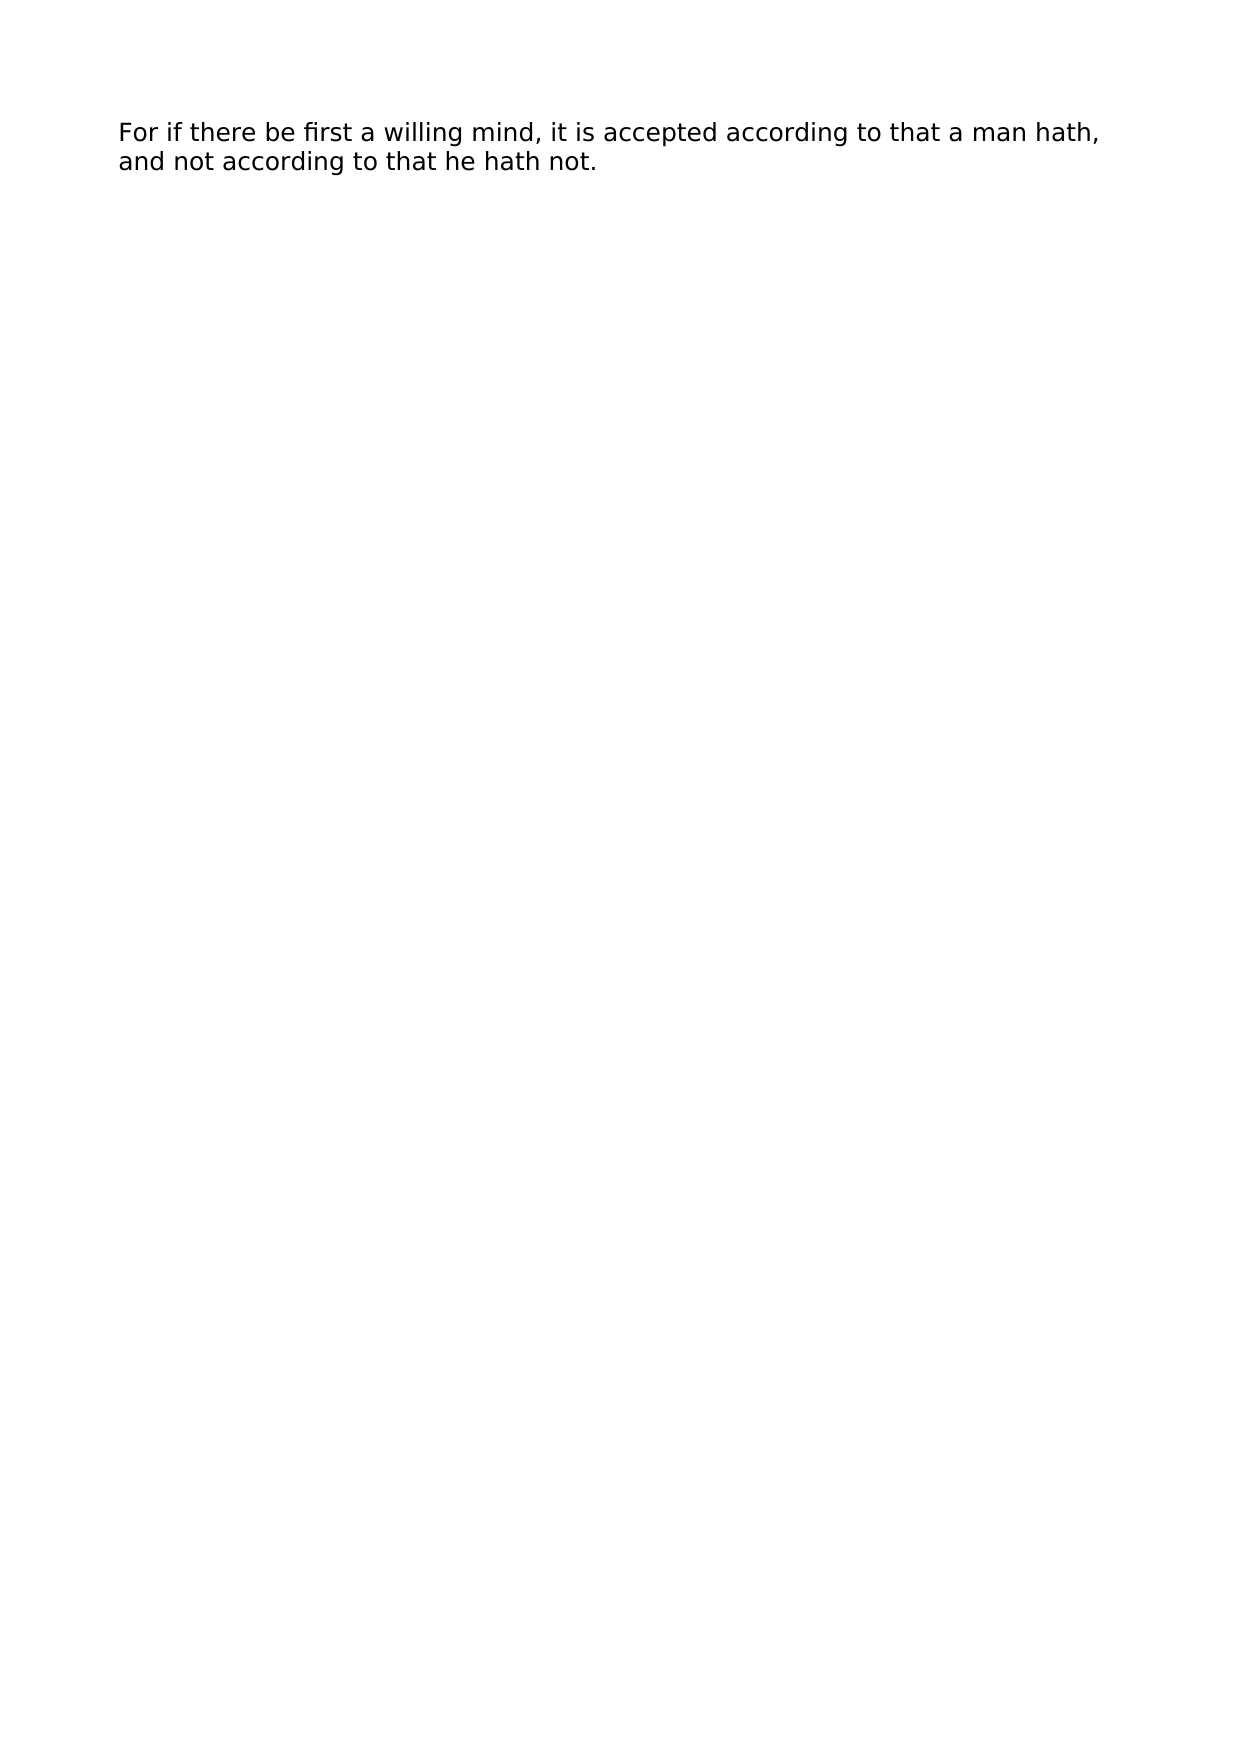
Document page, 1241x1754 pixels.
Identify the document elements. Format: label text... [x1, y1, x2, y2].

text For if there be first a willing mind, it is accepted according to that a man hath, and not according to that he hath not. [118, 118, 1122, 176]
